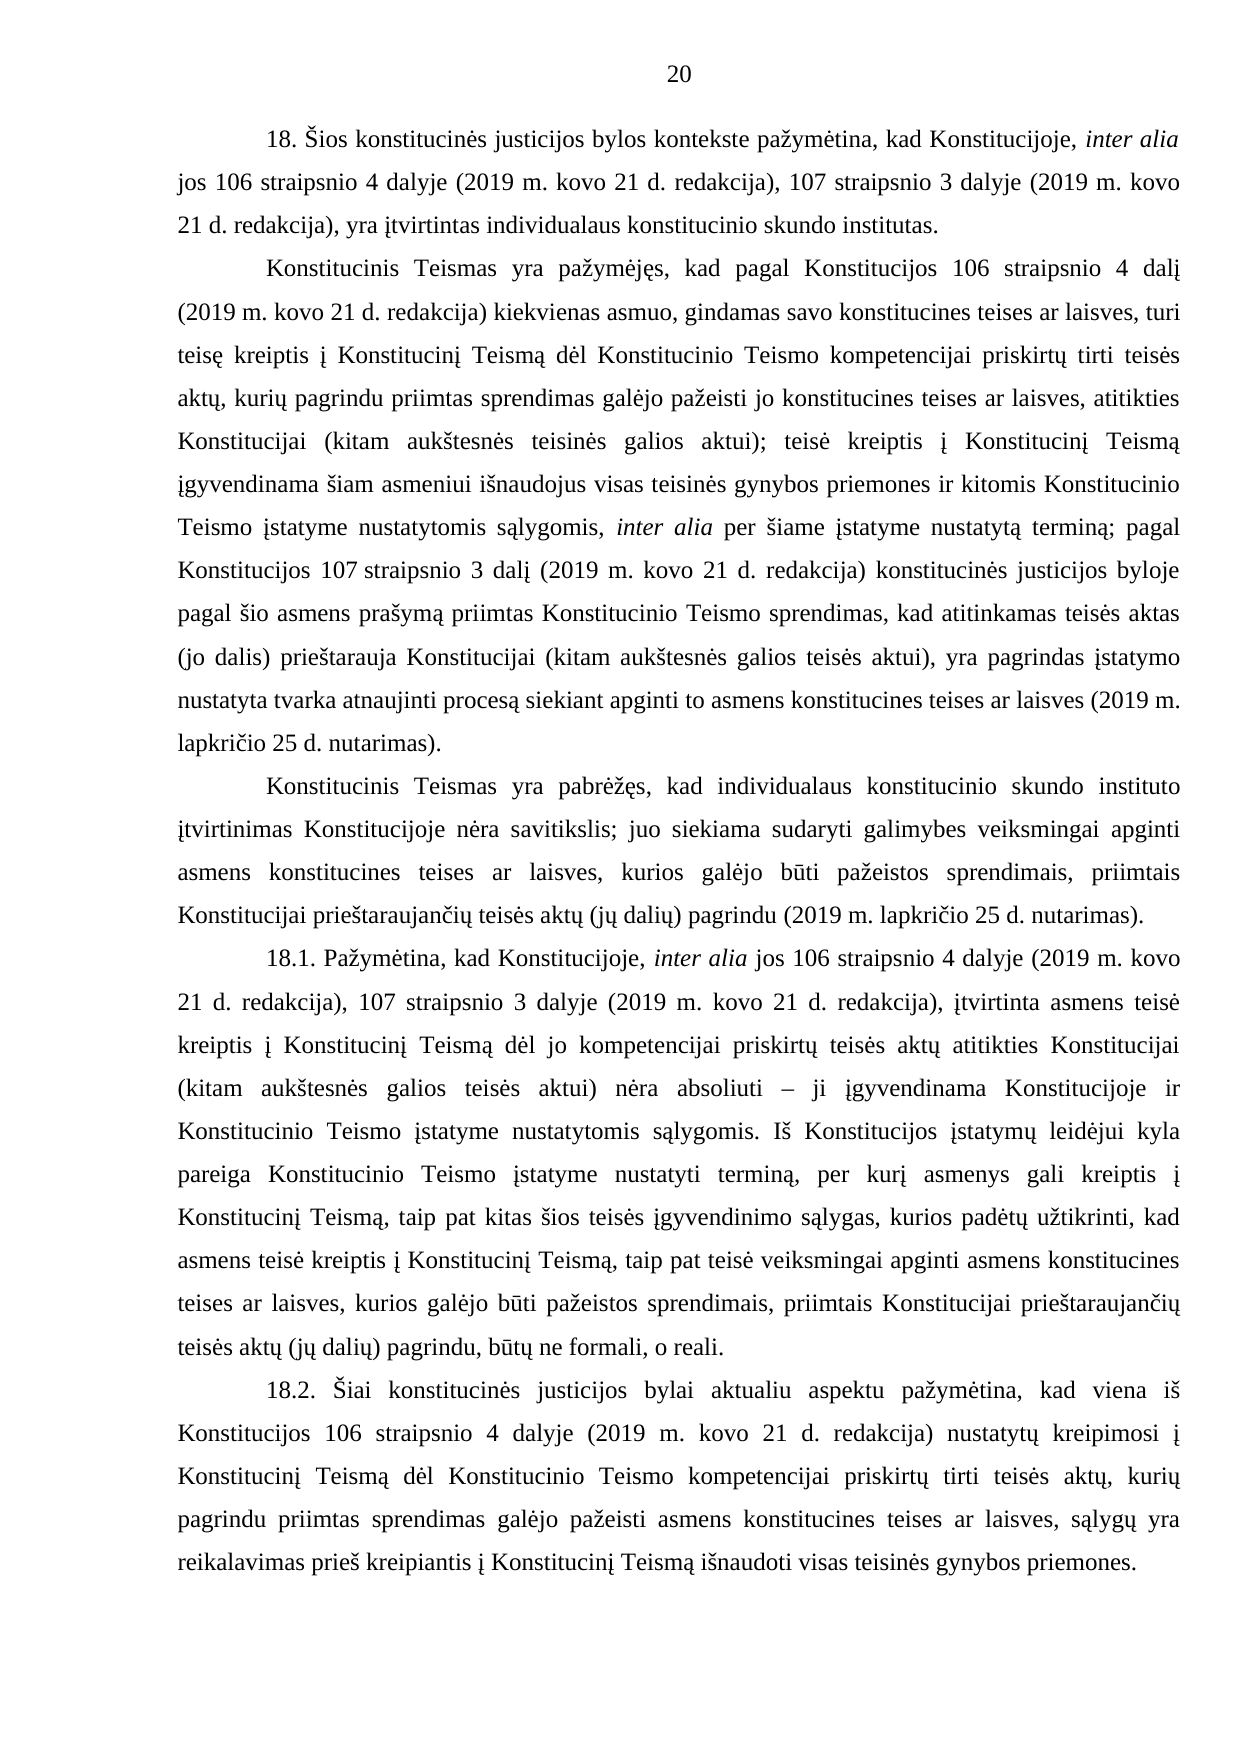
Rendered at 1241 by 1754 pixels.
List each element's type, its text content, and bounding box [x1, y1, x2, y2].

text 18.2. Šiai konstitucinės justicijos bylai aktualiu aspektu pažymėtina, kad viena iš Konstitucijos 106 straipsnio 4 dalyje (2019 m. kovo 21 d. redakcija) nustatytų kreipimosi į Konstitucinį Teismą dėl Konstitucinio Teismo kompetencijai priskirtų tirti teisės aktų, kurių pagrindu priimtas sprendimas galėjo pažeisti asmens konstitucines teises ar laisves, sąlygų yra reikalavimas prieš kreipiantis į Konstitucinį Teismą išnaudoti visas teisinės gynybos priemones. [177, 1375, 1181, 1576]
text 18. Šios konstitucinės justicijos bylos kontekste pažymėtina, kad Konstitucijoje, inter alia jos 106 straipsnio 4 dalyje (2019 m. kovo 21 d. redakcija), 107 straipsnio 3 dalyje (2019 m. kovo 21 d. redakcija), yra įtvirtintas individualaus konstitucinio skundo institutas. [177, 124, 1181, 239]
text Konstitucinis Teismas yra pažymėjęs, kad pagal Konstitucijos 106 straipsnio 4 dalį (2019 m. kovo 21 d. redakcija) kiekvienas asmuo, gindamas savo konstitucines teises ar laisves, turi teisę kreiptis į Konstitucinį Teismą dėl Konstitucinio Teismo kompetencijai priskirtų tirti teisės aktų, kurių pagrindu priimtas sprendimas galėjo pažeisti jo konstitucines teises ar laisves, atitikties Konstitucijai (kitam aukštesnės teisinės galios aktui); teisė kreiptis į Konstitucinį Teismą įgyvendinama šiam asmeniui išnaudojus visas teisinės gynybos priemones ir kitomis Konstitucinio Teismo įstatyme nustatytomis sąlygomis, inter alia per šiame įstatyme nustatytą terminą; pagal Konstitucijos 107 straipsnio 3 dalį (2019 m. kovo 21 d. redakcija) konstitucinės justicijos byloje pagal šio asmens prašymą priimtas Konstitucinio Teismo sprendimas, kad atitinkamas teisės aktas (jo dalis) prieštarauja Konstitucijai (kitam aukštesnės galios teisės aktui), yra pagrindas įstatymo nustatyta tvarka atnaujinti procesą siekiant apginti to asmens konstitucines teises ar laisves (2019 m. lapkričio 25 d. nutarimas). [177, 253, 1181, 757]
text 18.1. Pažymėtina, kad Konstitucijoje, inter alia jos 106 straipsnio 4 dalyje (2019 m. kovo 21 d. redakcija), 107 straipsnio 3 dalyje (2019 m. kovo 21 d. redakcija), įtvirtinta asmens teisė kreiptis į Konstitucinį Teismą dėl jo kompetencijai priskirtų teisės aktų atitikties Konstitucijai (kitam aukštesnės galios teisės aktui) nėra absoliuti – ji įgyvendinama Konstitucijoje ir Konstitucinio Teismo įstatyme nustatytomis sąlygomis. Iš Konstitucijos įstatymų leidėjui kyla pareiga Konstitucinio Teismo įstatyme nustatyti terminą, per kurį asmenys gali kreiptis į Konstitucinį Teismą, taip pat kitas šios teisės įgyvendinimo sąlygas, kurios padėtų užtikrinti, kad asmens teisė kreiptis į Konstitucinį Teismą, taip pat teisė veiksmingai apginti asmens konstitucines teises ar laisves, kurios galėjo būti pažeistos sprendimais, priimtais Konstitucijai prieštaraujančių teisės aktų (jų dalių) pagrindu, būtų ne formali, o reali. [177, 943, 1181, 1360]
text Konstitucinis Teismas yra pabrėžęs, kad individualaus konstitucinio skundo instituto įtvirtinimas Konstitucijoje nėra savitikslis; juo siekiama sudaryti galimybes veiksmingai apginti asmens konstitucines teises ar laisves, kurios galėjo būti pažeistos sprendimais, priimtais Konstitucijai prieštaraujančių teisės aktų (jų dalių) pagrindu (2019 m. lapkričio 25 d. nutarimas). [177, 771, 1181, 929]
